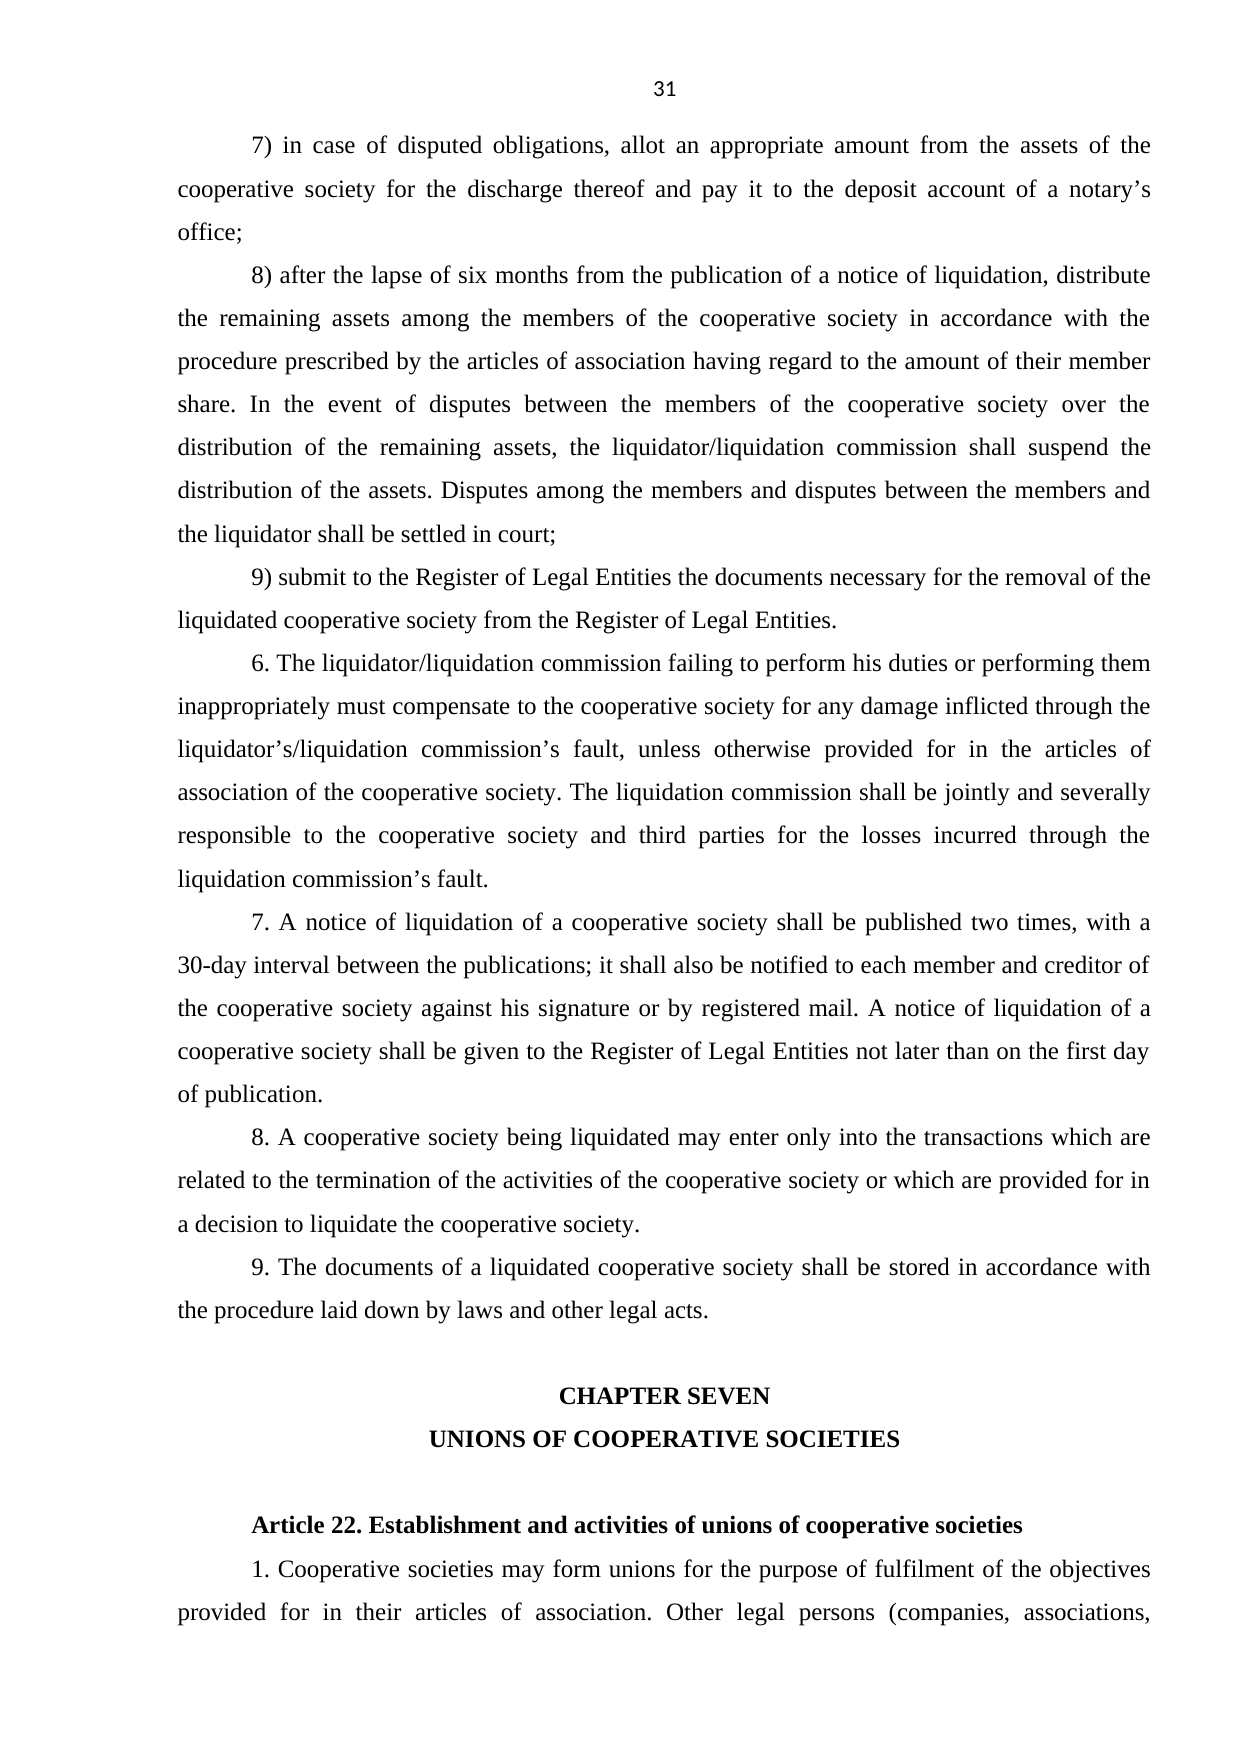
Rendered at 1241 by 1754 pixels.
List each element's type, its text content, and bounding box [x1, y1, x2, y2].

text CHAPTER SEVEN [177, 1381, 1152, 1410]
text 9) submit to the Register of Legal Entities the documents necessary for the removal of the liquidated cooperative society from the Register of Legal Entities. [177, 562, 1152, 634]
text Article 22. Establishment and activities of unions of cooperative societies [177, 1511, 1152, 1539]
text 7) in case of disputed obligations, allot an appropriate amount from the assets of the cooperative society for the discharge thereof and pay it to the deposit account of a notary’s office; [177, 131, 1152, 246]
text 9. The documents of a liquidated cooperative society shall be stored in accordance with the procedure laid down by laws and other legal acts. [177, 1252, 1152, 1324]
text 8. A cooperative society being liquidated may enter only into the transactions which are related to the termination of the activities of the cooperative society or which are provided for in a decision to liquidate the cooperative society. [177, 1122, 1152, 1237]
text 1. Cooperative societies may form unions for the purpose of fulfilment of the objectives provided for in their articles of association. Other legal persons (companies, associations, [177, 1554, 1152, 1626]
text 8) after the lapse of six months from the publication of a notice of liquidation, distribute the remaining assets among the members of the cooperative society in accordance with the procedure prescribed by the articles of association having regard to the amount of their member share. In the event of disputes between the members of the cooperative society over the distribution of the remaining assets, the liquidator/liquidation commission shall suspend the distribution of the assets. Disputes among the members and disputes between the members and the liquidator shall be settled in court; [177, 260, 1152, 547]
text UNIONS OF COOPERATIVE SOCIETIES [177, 1424, 1152, 1453]
text 6. The liquidator/liquidation commission failing to perform his duties or performing them inappropriately must compensate to the cooperative society for any damage inflicted through the liquidator’s/liquidation commission’s fault, unless otherwise provided for in the articles of association of the cooperative society. The liquidation commission shall be jointly and severally responsible to the cooperative society and third parties for the losses incurred through the liquidation commission’s fault. [177, 648, 1152, 892]
text 7. A notice of liquidation of a cooperative society shall be published two times, with a 30-day interval between the publications; it shall also be notified to each member and creditor of the cooperative society against his signature or by registered mail. A notice of liquidation of a cooperative society shall be given to the Register of Legal Entities not later than on the first day of publication. [177, 907, 1152, 1108]
